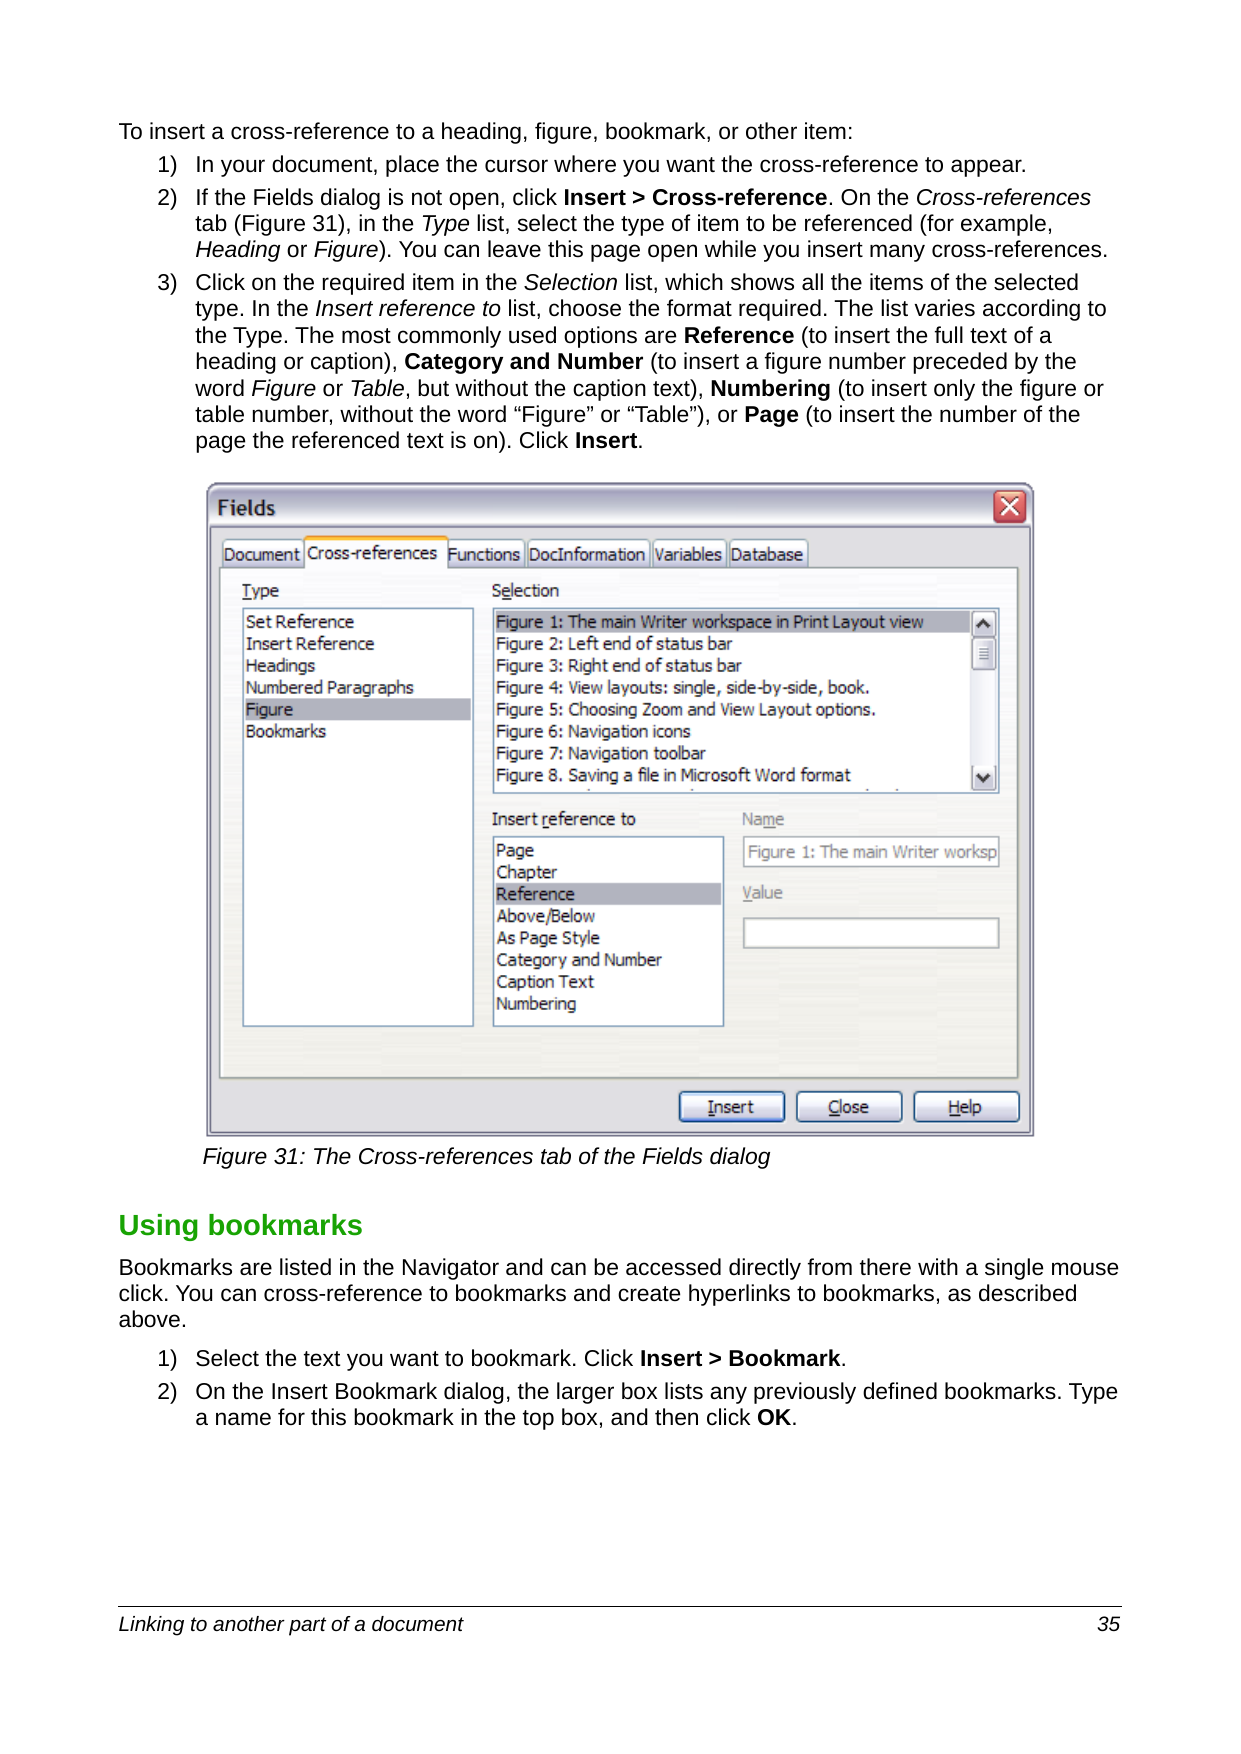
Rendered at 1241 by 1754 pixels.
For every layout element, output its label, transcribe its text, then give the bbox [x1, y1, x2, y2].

list Click on the required item in the Selection list, which shows all the items of the selected type. In the Insert reference to list, choose the format required. The list varies according to the Type. The most commonly used options are Reference (to insert the full text of a heading or caption), Category and Number (to insert a figure number preceded by the word Figure or Table, but without the caption text), Numbering (to insert only the figure or table number, without the word “Figure” or “Table”), or Page (to insert the number of the page the referenced text is on). Click Insert. [177, 269, 1122, 453]
subtitle Using bookmarks [118, 1208, 1122, 1241]
list Select the text you want to bookmark. Click Insert > Bookmark. [177, 1345, 1122, 1372]
list If the Fields dialog is not open, click Insert > Cross-reference. On the Cross-references tab (Figure 31), in the Type list, select the type of item to be referenced (for example, Heading or Figure). You can leave this page open while you insert many cross-references. [177, 184, 1122, 263]
list On the Insert Bookmark dialog, the larger box lists any previously defined bookmarks. Type a name for this bookmark in the top box, and then click OK. [177, 1378, 1122, 1431]
list In your document, place the cursor where you want the cross-reference to appear. [177, 151, 1122, 177]
text Figure 31: The Cross-references tab of the Fields dialog [202, 1143, 1038, 1169]
text Bookmarks are listed in the Navigator and can be accessed directly from there with a single mouse click. You can cross-reference to bookmarks and create hyperlinks to bookmarks, as described above. [118, 1254, 1122, 1333]
list To insert a cross-reference to a heading, figure, bookmark, or other item: [118, 118, 1122, 145]
picture [202, 478, 1039, 1143]
